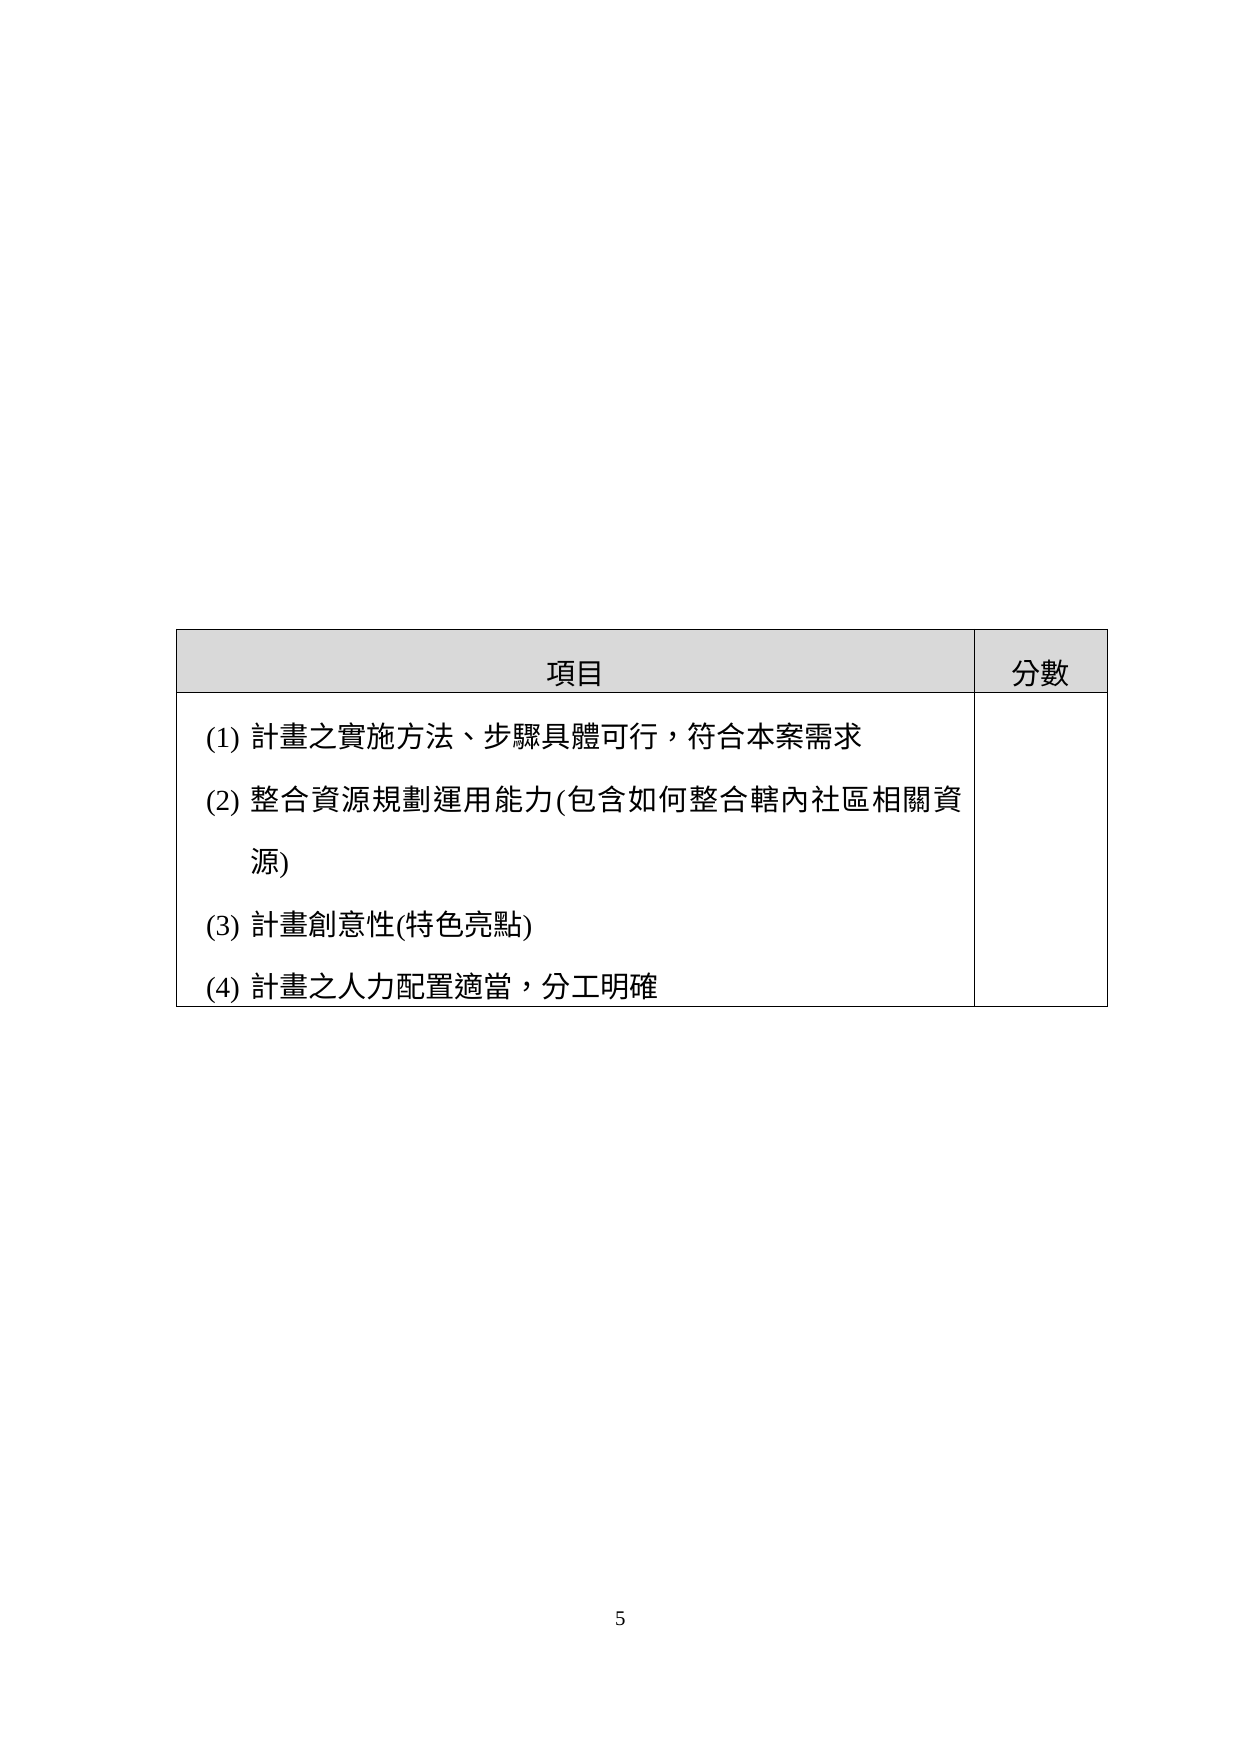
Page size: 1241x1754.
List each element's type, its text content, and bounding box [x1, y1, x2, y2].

table_cell 4.推動策略可行性 計畫之實施方法、步驟具體可行，符合本案需求 整合資源規劃運用能力(包含如何整合轄內社區相關資源) 計畫創意性(特色亮點) 計畫之人力配置適當，分工明確 [177, 693, 974, 1006]
table_header 分數 [975, 630, 1107, 692]
table_header 項目 [177, 630, 974, 692]
table_cell [975, 693, 1107, 1006]
